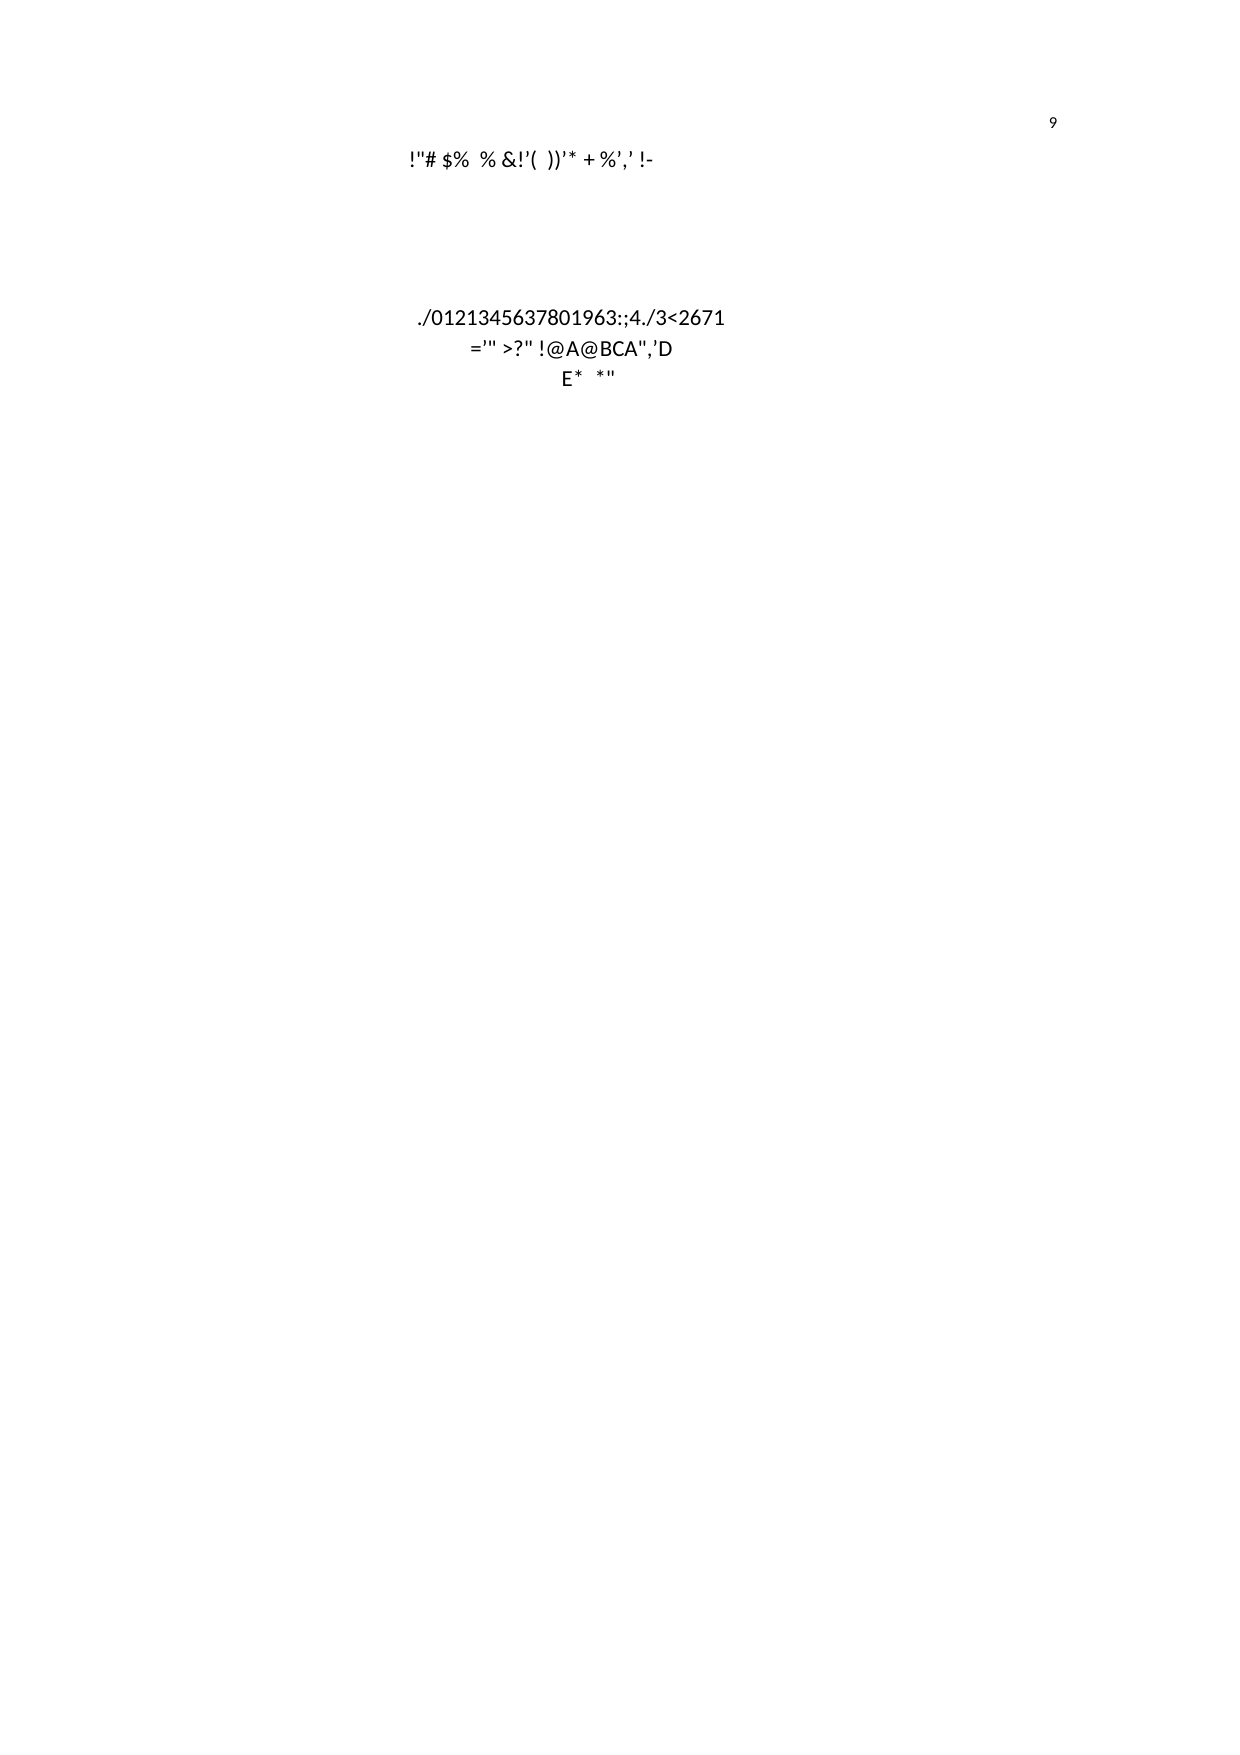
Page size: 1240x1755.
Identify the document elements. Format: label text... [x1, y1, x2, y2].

text E* *" [561, 364, 1113, 392]
text 9 [149, 113, 1057, 133]
text ./0121345637801963:;4./3<2671 [417, 303, 1113, 331]
text =’" >?" !@A@BCA",’D [470, 334, 1113, 362]
text !"# $% % &!’( ))’* + %’,’ !- [403, 145, 1113, 173]
